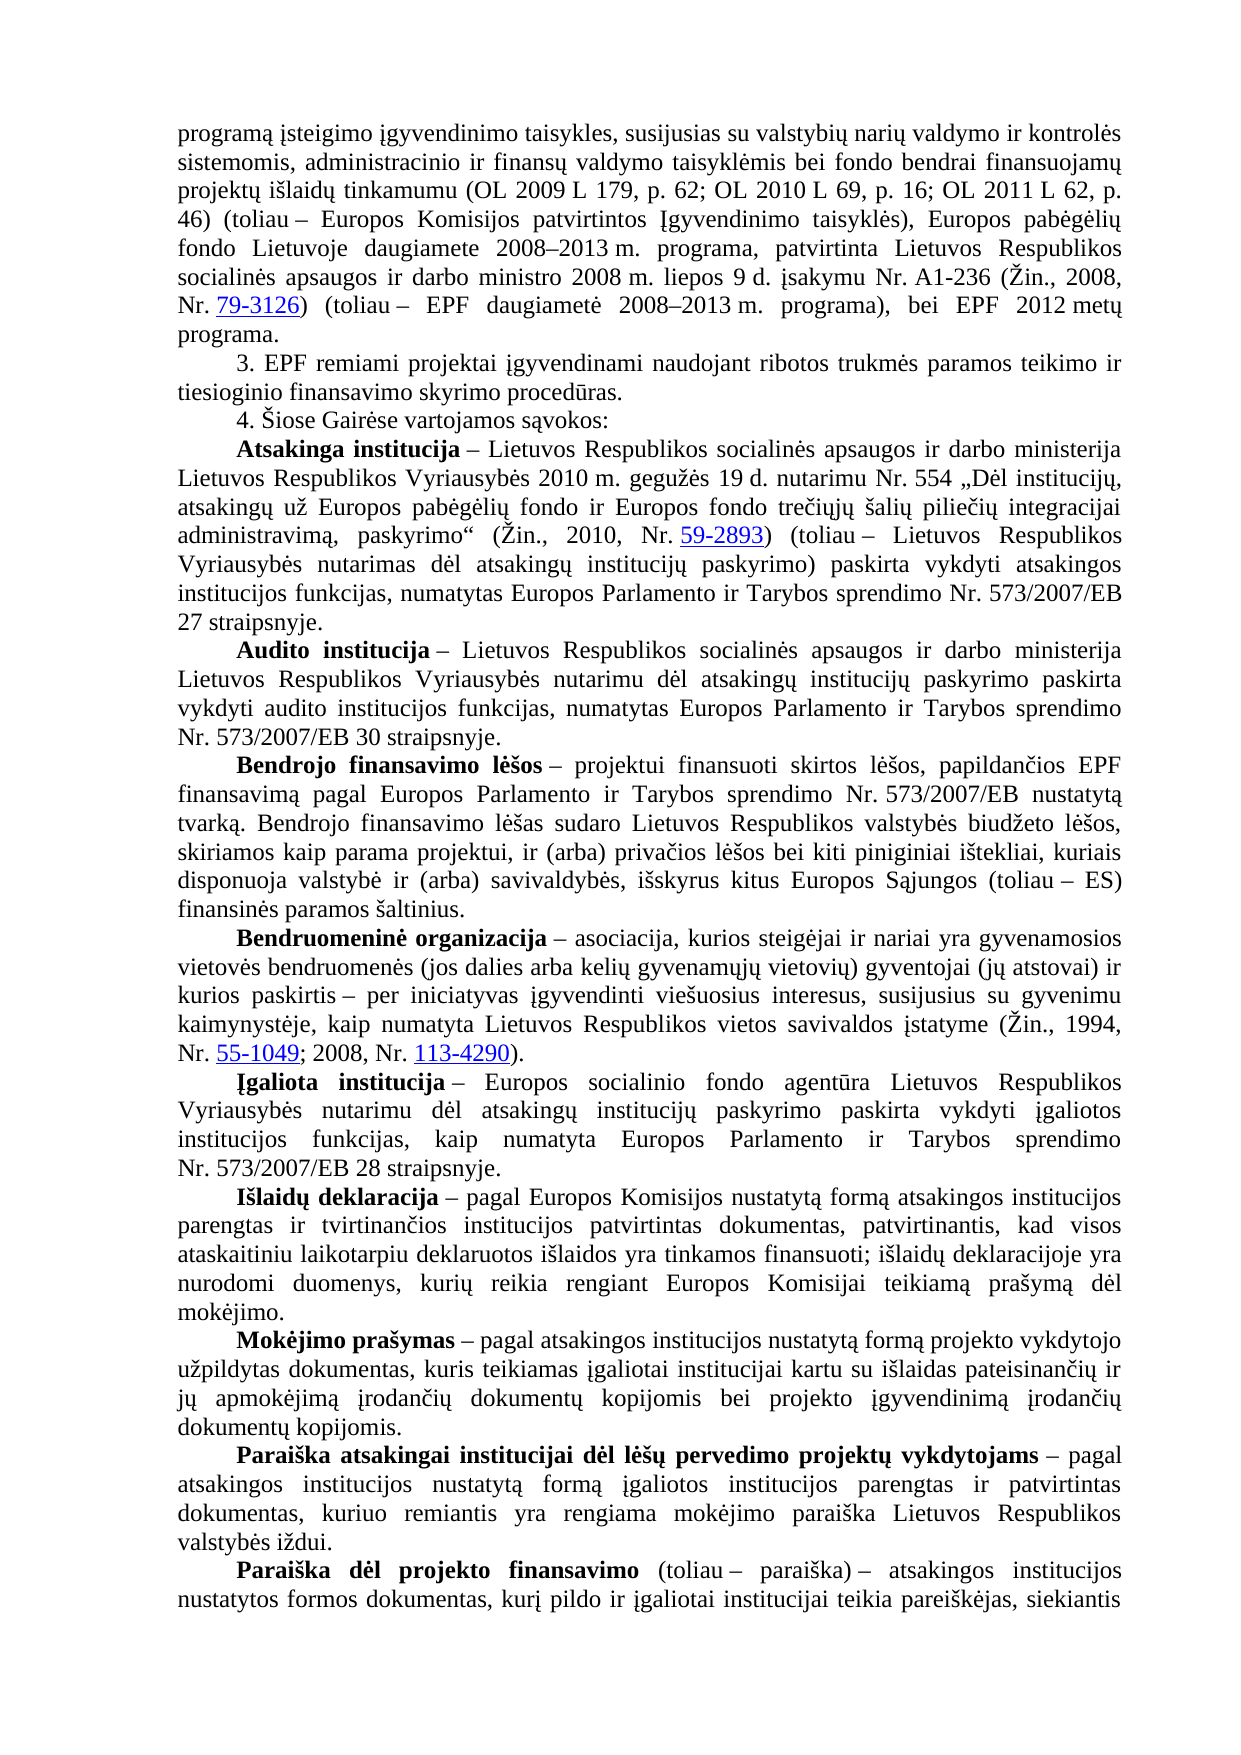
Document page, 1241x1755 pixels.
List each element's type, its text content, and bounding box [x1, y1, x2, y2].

text Bendruomeninė organizacija – asociacija, kurios steigėjai ir nariai yra gyvenamosios vietovės bendruomenės (jos dalies arba kelių gyvenamųjų vietovių) gyventojai (jų atstovai) ir kurios paskirtis – per iniciatyvas įgyvendinti viešuosius interesus, susijusius su gyvenimu kaimynystėje, kaip numatyta Lietuvos Respublikos vietos savivaldos įstatyme (Žin., 1994, Nr. 55-1049; 2008, Nr. 113-4290). [177, 923, 1122, 1067]
text 4. Šiose Gairėse vartojamos sąvokos: [177, 406, 1122, 434]
text Įgaliota institucija – Europos socialinio fondo agentūra Lietuvos Respublikos Vyriausybės nutarimu dėl atsakingų institucijų paskyrimo paskirta vykdyti įgaliotos institucijos funkcijas, kaip numatyta Europos Parlamento ir Tarybos sprendimo Nr. 573/2007/EB 28 straipsnyje. [177, 1067, 1122, 1182]
text Bendrojo finansavimo lėšos – projektui finansuoti skirtos lėšos, papildančios EPF finansavimą pagal Europos Parlamento ir Tarybos sprendimo Nr. 573/2007/EB nustatytą tvarką. Bendrojo finansavimo lėšas sudaro Lietuvos Respublikos valstybės biudžeto lėšos, skiriamos kaip parama projektui, ir (arba) privačios lėšos bei kiti piniginiai ištekliai, kuriais disponuoja valstybė ir (arba) savivaldybės, išskyrus kitus Europos Sąjungos (toliau – ES) finansinės paramos šaltinius. [177, 751, 1122, 923]
text programą įsteigimo įgyvendinimo taisykles, susijusias su valstybių narių valdymo ir kontrolės sistemomis, administracinio ir finansų valdymo taisyklėmis bei fondo bendrai finansuojamų projektų išlaidų tinkamumu (OL 2009 L 179, p. 62; OL 2010 L 69, p. 16; OL 2011 L 62, p. 46) (toliau – Europos Komisijos patvirtintos Įgyvendinimo taisyklės), Europos pabėgėlių fondo Lietuvoje daugiamete 2008–2013 m. programa, patvirtinta Lietuvos Respublikos socialinės apsaugos ir darbo ministro 2008 m. liepos 9 d. įsakymu Nr. A1-236 (Žin., 2008, Nr. 79-3126) (toliau – EPF daugiametė 2008–2013 m. programa), bei EPF 2012 metų programa. [177, 118, 1122, 348]
text Audito institucija – Lietuvos Respublikos socialinės apsaugos ir darbo ministerija Lietuvos Respublikos Vyriausybės nutarimu dėl atsakingų institucijų paskyrimo paskirta vykdyti audito institucijos funkcijas, numatytas Europos Parlamento ir Tarybos sprendimo Nr. 573/2007/EB 30 straipsnyje. [177, 636, 1122, 751]
text Atsakinga institucija – Lietuvos Respublikos socialinės apsaugos ir darbo ministerija Lietuvos Respublikos Vyriausybės 2010 m. gegužės 19 d. nutarimu Nr. 554 „Dėl institucijų, atsakingų už Europos pabėgėlių fondo ir Europos fondo trečiųjų šalių piliečių integracijai administravimą, paskyrimo“ (Žin., 2010, Nr. 59-2893) (toliau – Lietuvos Respublikos Vyriausybės nutarimas dėl atsakingų institucijų paskyrimo) paskirta vykdyti atsakingos institucijos funkcijas, numatytas Europos Parlamento ir Tarybos sprendimo Nr. 573/2007/EB 27 straipsnyje. [177, 434, 1122, 636]
text Mokėjimo prašymas – pagal atsakingos institucijos nustatytą formą projekto vykdytojo užpildytas dokumentas, kuris teikiamas įgaliotai institucijai kartu su išlaidas pateisinančių ir jų apmokėjimą įrodančių dokumentų kopijomis bei projekto įgyvendinimą įrodančių dokumentų kopijomis. [177, 1326, 1122, 1441]
text Paraiška dėl projekto finansavimo (toliau – paraiška) – atsakingos institucijos nustatytos formos dokumentas, kurį pildo ir įgaliotai institucijai teikia pareiškėjas, siekiantis [177, 1556, 1122, 1613]
text 3. EPF remiami projektai įgyvendinami naudojant ribotos trukmės paramos teikimo ir tiesioginio finansavimo skyrimo procedūras. [177, 348, 1122, 406]
text Paraiška atsakingai institucijai dėl lėšų pervedimo projektų vykdytojams – pagal atsakingos institucijos nustatytą formą įgaliotos institucijos parengtas ir patvirtintas dokumentas, kuriuo remiantis yra rengiama mokėjimo paraiška Lietuvos Respublikos valstybės iždui. [177, 1441, 1122, 1556]
text Išlaidų deklaracija – pagal Europos Komisijos nustatytą formą atsakingos institucijos parengtas ir tvirtinančios institucijos patvirtintas dokumentas, patvirtinantis, kad visos ataskaitiniu laikotarpiu deklaruotos išlaidos yra tinkamos finansuoti; išlaidų deklaracijoje yra nurodomi duomenys, kurių reikia rengiant Europos Komisijai teikiamą prašymą dėl mokėjimo. [177, 1182, 1122, 1326]
